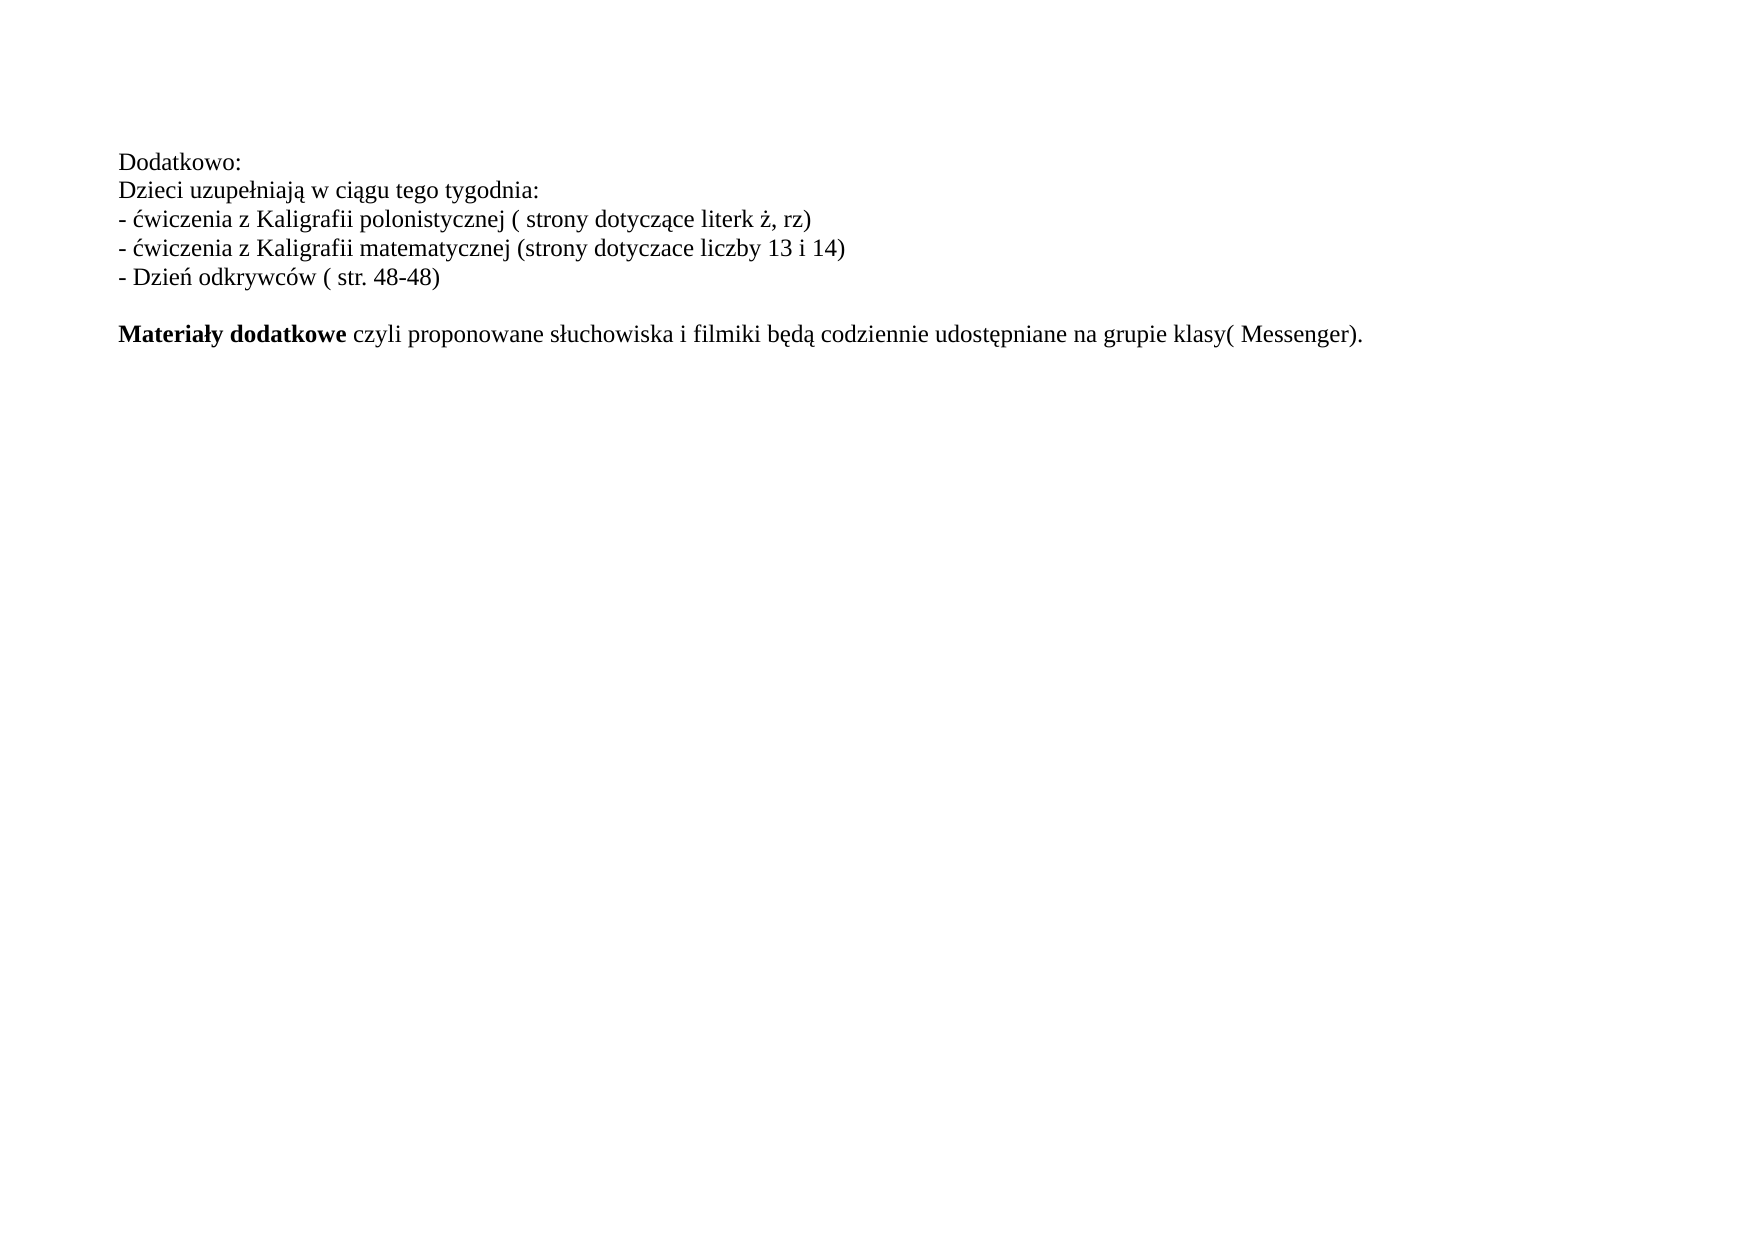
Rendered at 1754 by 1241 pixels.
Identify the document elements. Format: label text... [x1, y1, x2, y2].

text - ćwiczenia z Kaligrafii polonistycznej ( strony dotyczące literk ż, rz) [118, 204, 1636, 233]
text Dodatkowo: [118, 147, 1636, 176]
text - ćwiczenia z Kaligrafii matematycznej (strony dotyczace liczby 13 i 14) [118, 233, 1636, 262]
text - Dzień odkrywców ( str. 48-48) [118, 262, 1636, 291]
text Materiały dodatkowe czyli proponowane słuchowiska i filmiki będą codziennie udostępniane na grupie klasy( Messenger). [118, 319, 1636, 348]
text Dzieci uzupełniają w ciągu tego tygodnia: [118, 176, 1636, 204]
